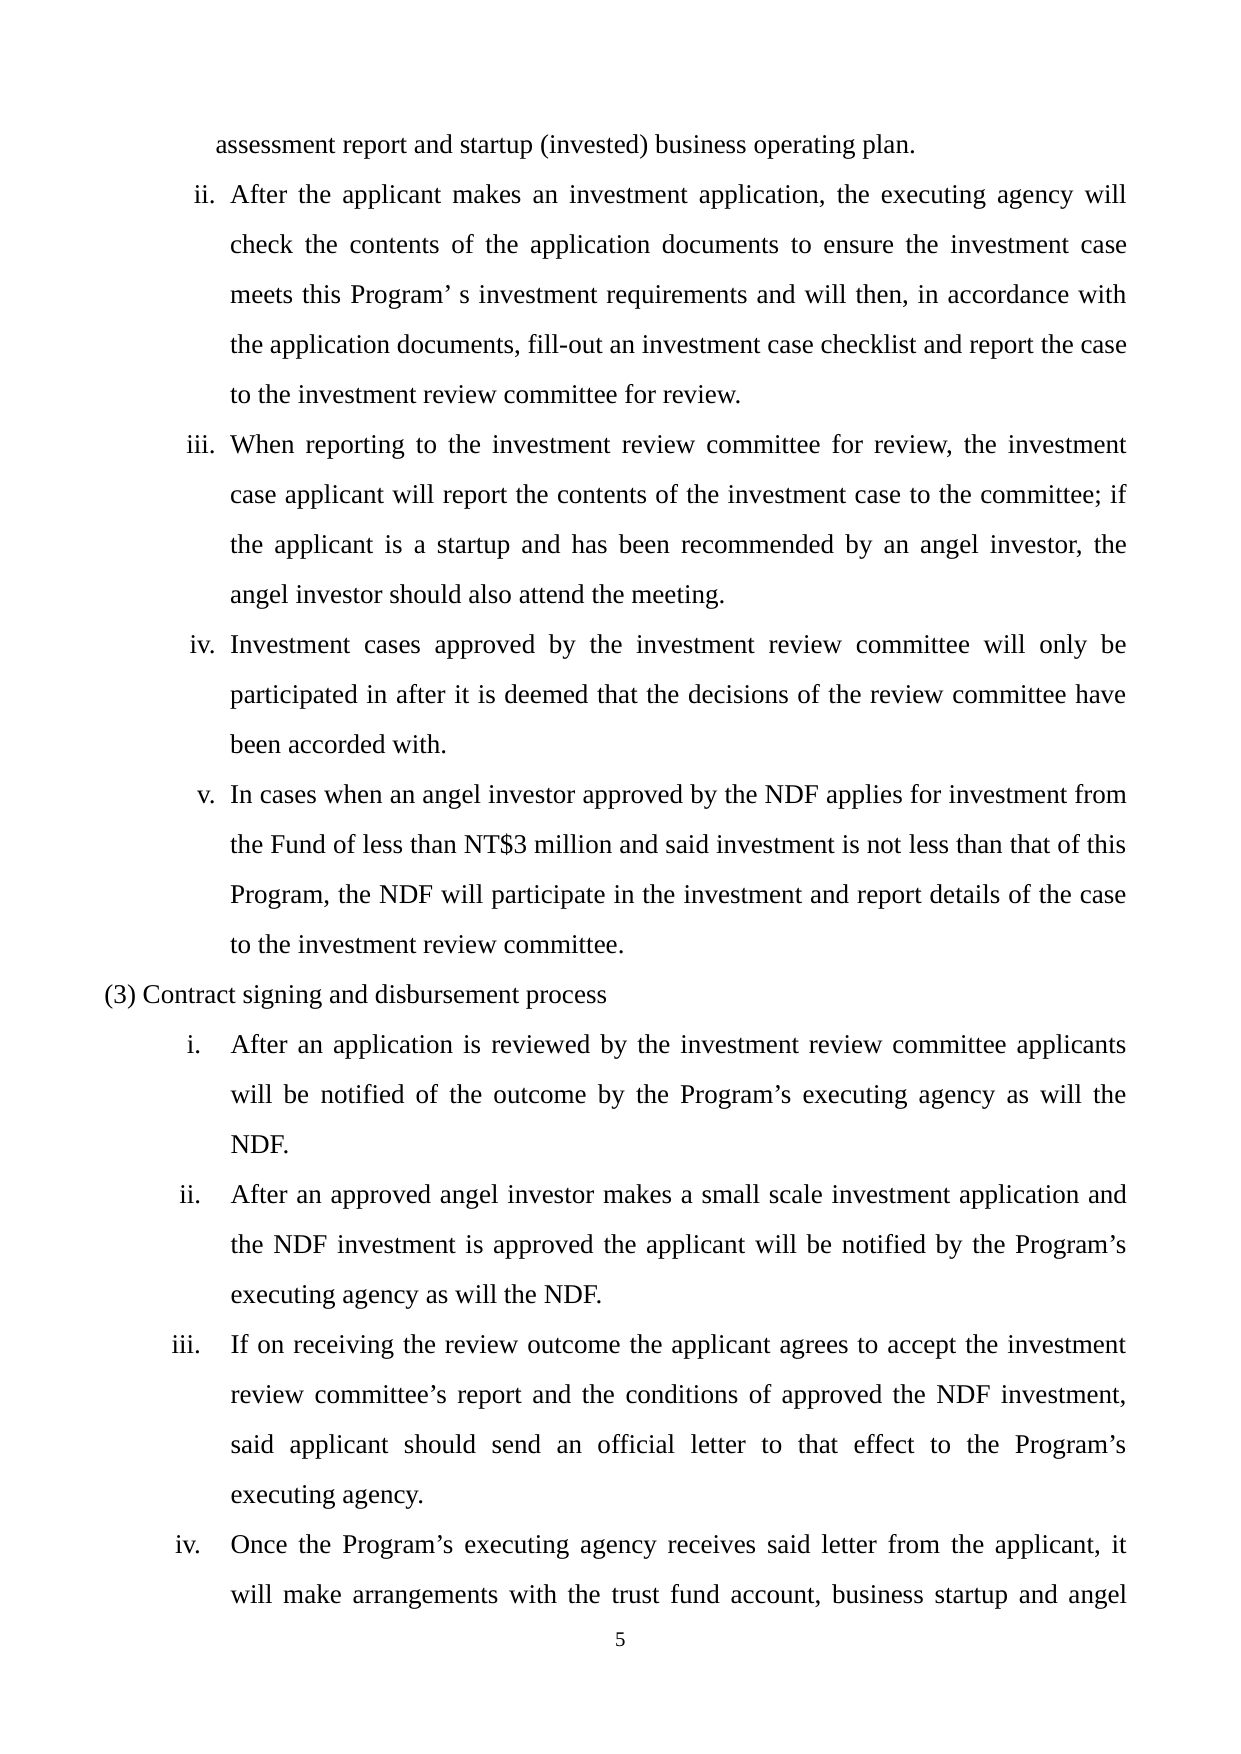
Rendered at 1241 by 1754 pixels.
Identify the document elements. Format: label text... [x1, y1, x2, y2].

list After an approved angel investor makes a small scale investment application and the NDF investment is approved the applicant will be notified by the Program’s executing agency as will the NDF. [201, 1163, 1128, 1313]
list After an application is reviewed by the investment review committee applicants will be notified of the outcome by the Program’s executing agency as will the NDF. [201, 1013, 1128, 1163]
text (3) Contract signing and disbursement process [97, 963, 1128, 1013]
list Once the Program’s executing agency receives said letter from the applicant, it will make arrangements with the trust fund account, business startup and angel [201, 1513, 1128, 1613]
list Investment cases approved by the investment review committee will only be participated in after it is deemed that the decisions of the review committee have been accorded with. [215, 613, 1128, 763]
list If on receiving the review outcome the applicant agrees to accept the investment review committee’s report and the conditions of approved the NDF investment, said applicant should send an official letter to that effect to the Program’s executing agency. [201, 1313, 1128, 1513]
list In cases when an angel investor approved by the NDF applies for investment from the Fund of less than NT$3 million and said investment is not less than that of this Program, the NDF will participate in the investment and report details of the case to the investment review committee. [215, 763, 1128, 963]
list After the applicant makes an investment application, the executing agency will check the contents of the application documents to ensure the investment case meets this Program’ s investment requirements and will then, in accordance with the application documents, fill-out an investment case checklist and report the case to the investment review committee for review. [215, 163, 1128, 413]
list When reporting to the investment review committee for review, the investment case applicant will report the contents of the investment case to the committee; if the applicant is a startup and has been recommended by an angel investor, the angel investor should also attend the meeting. [215, 413, 1128, 613]
list assessment report and startup (invested) business operating plan. [201, 113, 1128, 163]
